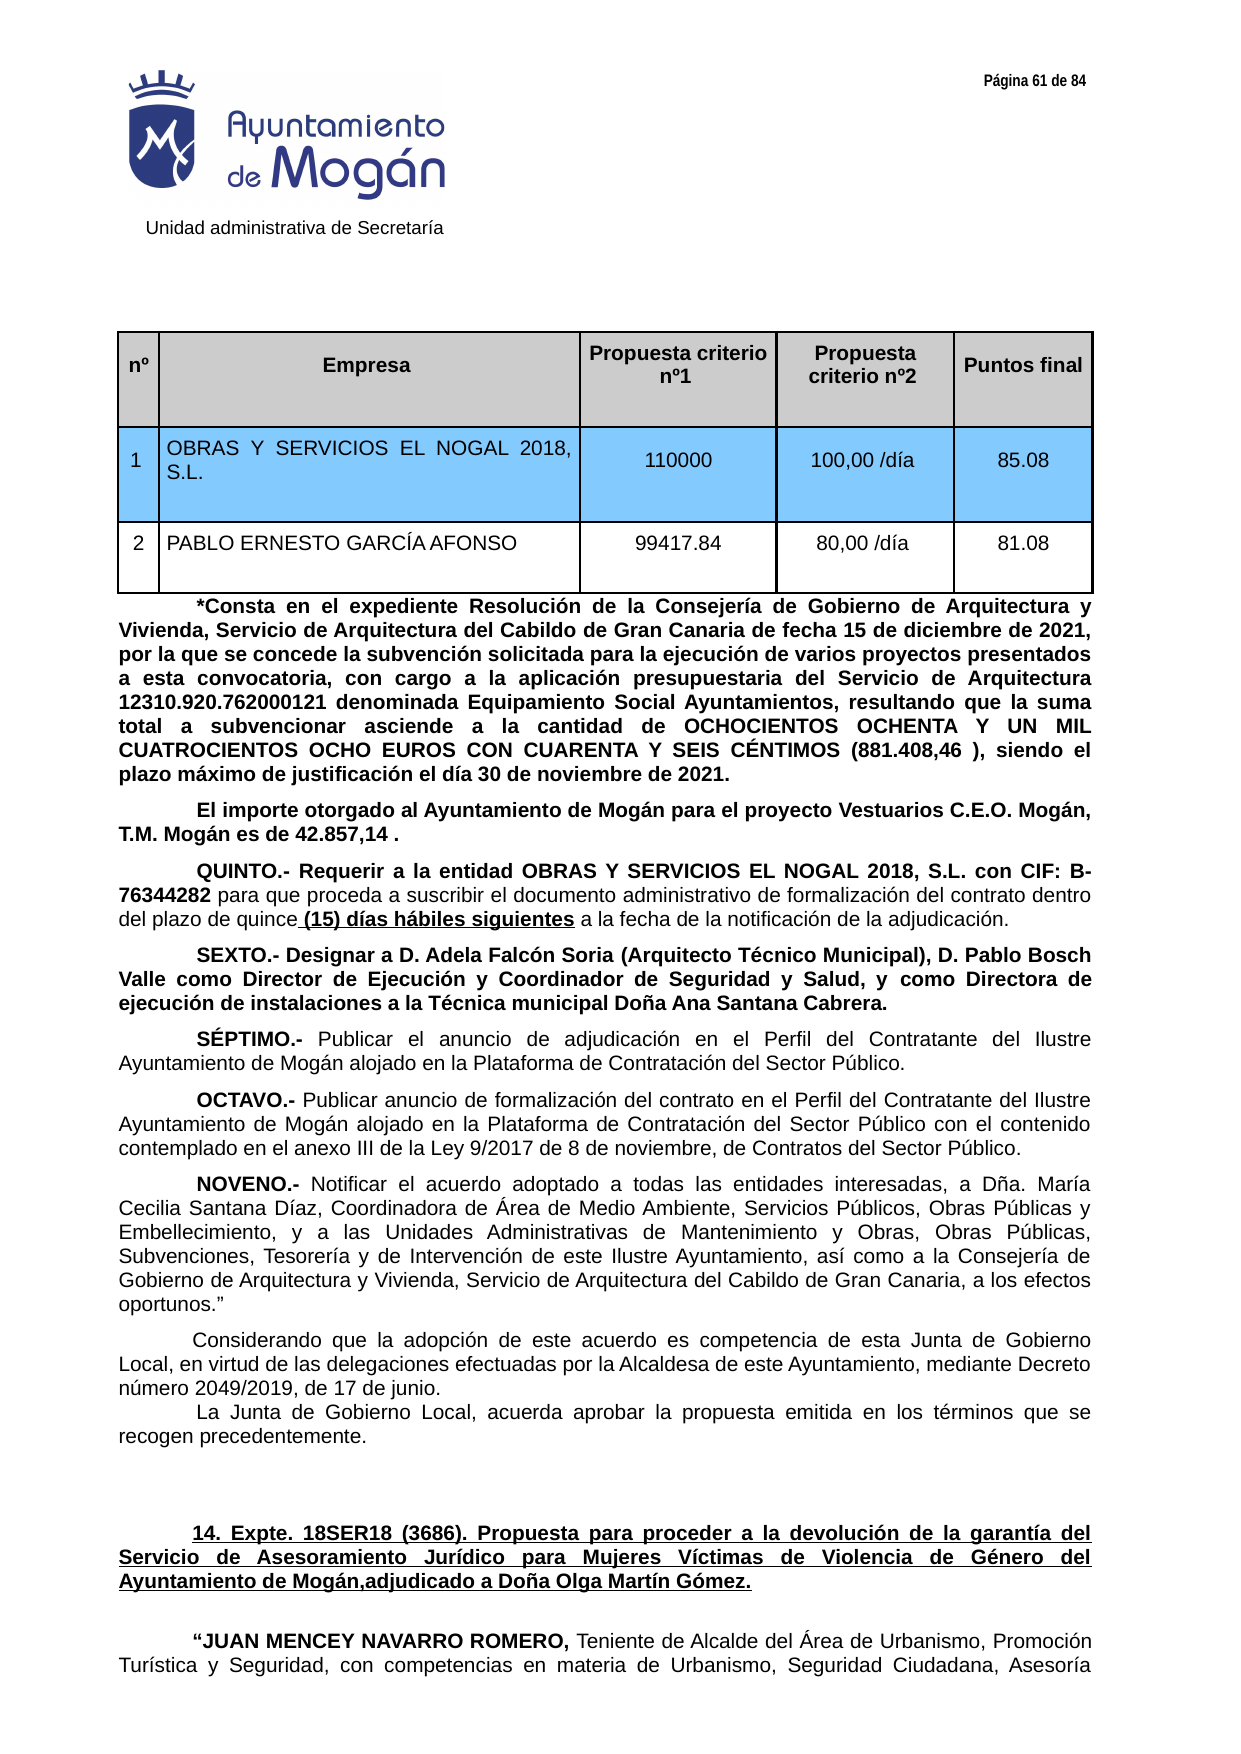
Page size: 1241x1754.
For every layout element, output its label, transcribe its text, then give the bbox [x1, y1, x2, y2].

text SEXTO.- Designar a D. Adela Falcón Soria (Arquitecto Técnico Municipal), D. Pablo Bosch Valle como Director de Ejecución y Coordinador de Seguridad y Salud, y como Directora de ejecución de instalaciones a la Técnica municipal Doña Ana Santana Cabrera. [118, 943, 1092, 1015]
text El importe otorgado al Ayuntamiento de Mogán para el proyecto Vestuarios C.E.O. Mogán, T.M. Mogán es de 42.857,14 . [118, 798, 1092, 846]
table_header Empresa [160, 333, 579, 426]
table_cell 80,00 /día [778, 523, 953, 592]
table_cell 110000 [581, 428, 775, 521]
table_cell 99417,84 [581, 523, 775, 592]
text La Junta de Gobierno Local, acuerda aprobar la propuesta emitida en los términos que se recogen precedentemente. [118, 1400, 1092, 1448]
table_cell OBRAS Y SERVICIOS EL NOGAL 2018, S.L. [160, 428, 579, 521]
text SÉPTIMO.- Publicar el anuncio de adjudicación en el Perfil del Contratante del Ilustre Ayuntamiento de Mogán alojado en la Plataforma de Contratación del Sector Público. [118, 1027, 1092, 1075]
table_cell 1 [119, 428, 158, 521]
table_header nº [119, 333, 158, 426]
text QUINTO.- Requerir a la entidad OBRAS Y SERVICIOS EL NOGAL 2018, S.L. con CIF: B-76344282 para que proceda a suscribir el documento administrativo de formalización del contrato dentro del plazo de quince (15) días hábiles siguientes a la fecha de la notificación de la adjudicación. [118, 858, 1092, 930]
table_cell PABLO ERNESTO GARCÍA AFONSO [160, 523, 579, 592]
text *Consta en el expediente Resolución de la Consejería de Gobierno de Arquitectura y Vivienda, Servicio de Arquitectura del Cabildo de Gran Canaria de fecha 15 de diciembre de 2021, por la que se concede la subvención solicitada para la ejecución de varios proyectos presentados a esta convocatoria, con cargo a la aplicación presupuestaria del Servicio de Arquitectura 12310.920.762000121 denominada Equipamiento Social Ayuntamientos, resultando que la suma total a subvencionar asciende a la cantidad de OCHOCIENTOS OCHENTA Y UN MIL CUATROCIENTOS OCHO EUROS CON CUARENTA Y SEIS CÉNTIMOS (881.408,46 ), siendo el plazo máximo de justificación el día 30 de noviembre de 2021. [118, 594, 1092, 786]
text Considerando que la adopción de este acuerdo es competencia de esta Junta de Gobierno Local, en virtud de las delegaciones efectuadas por la Alcaldesa de este Ayuntamiento, mediante Decreto número 2049/2019, de 17 de junio. [118, 1328, 1092, 1400]
text “JUAN MENCEY NAVARRO ROMERO, Teniente de Alcalde del Área de Urbanismo, Promoción Turística y Seguridad, con competencias en materia de Urbanismo, Seguridad Ciudadana, Asesoría [118, 1629, 1092, 1677]
table_header Propuesta criterio nº2 [778, 333, 953, 426]
text Ayuntamiento de Mogán,adjudicado a Doña Olga Martín Gómez. [118, 1567, 1092, 1593]
table_cell 100,00 /día [778, 428, 953, 521]
text NOVENO.- Notificar el acuerdo adoptado a todas las entidades interesadas, a Dña. María Cecilia Santana Díaz, Coordinadora de Área de Medio Ambiente, Servicios Públicos, Obras Públicas y Embellecimiento, y a las Unidades Administrativas de Mantenimiento y Obras, Obras Públicas, Subvenciones, Tesorería y de Intervención de este Ilustre Ayuntamiento, así como a la Consejería de Gobierno de Arquitectura y Vivienda, Servicio de Arquitectura del Cabildo de Gran Canaria, a los efectos oportunos.” [118, 1172, 1092, 1316]
table_cell 85,08 [955, 428, 1091, 521]
text OCTAVO.- Publicar anuncio de formalización del contrato en el Perfil del Contratante del Ilustre Ayuntamiento de Mogán alojado en la Plataforma de Contratación del Sector Público con el contenido contemplado en el anexo III de la Ley 9/2017 de 8 de noviembre, de Contratos del Sector Público. [118, 1088, 1092, 1159]
table_header Puntos final [955, 333, 1091, 426]
text 14. Expte. 18SER18 (3686). Propuesta para proceder a la devolución de la garantía del Servicio de Asesoramiento Jurídico para Mujeres Víctimas de Violencia de Género del [118, 1521, 1092, 1566]
picture [128, 70, 445, 206]
table_cell 81,08 [955, 523, 1091, 592]
table_cell 2 [119, 523, 158, 592]
table_header Propuesta criterio nº1 [581, 333, 775, 426]
